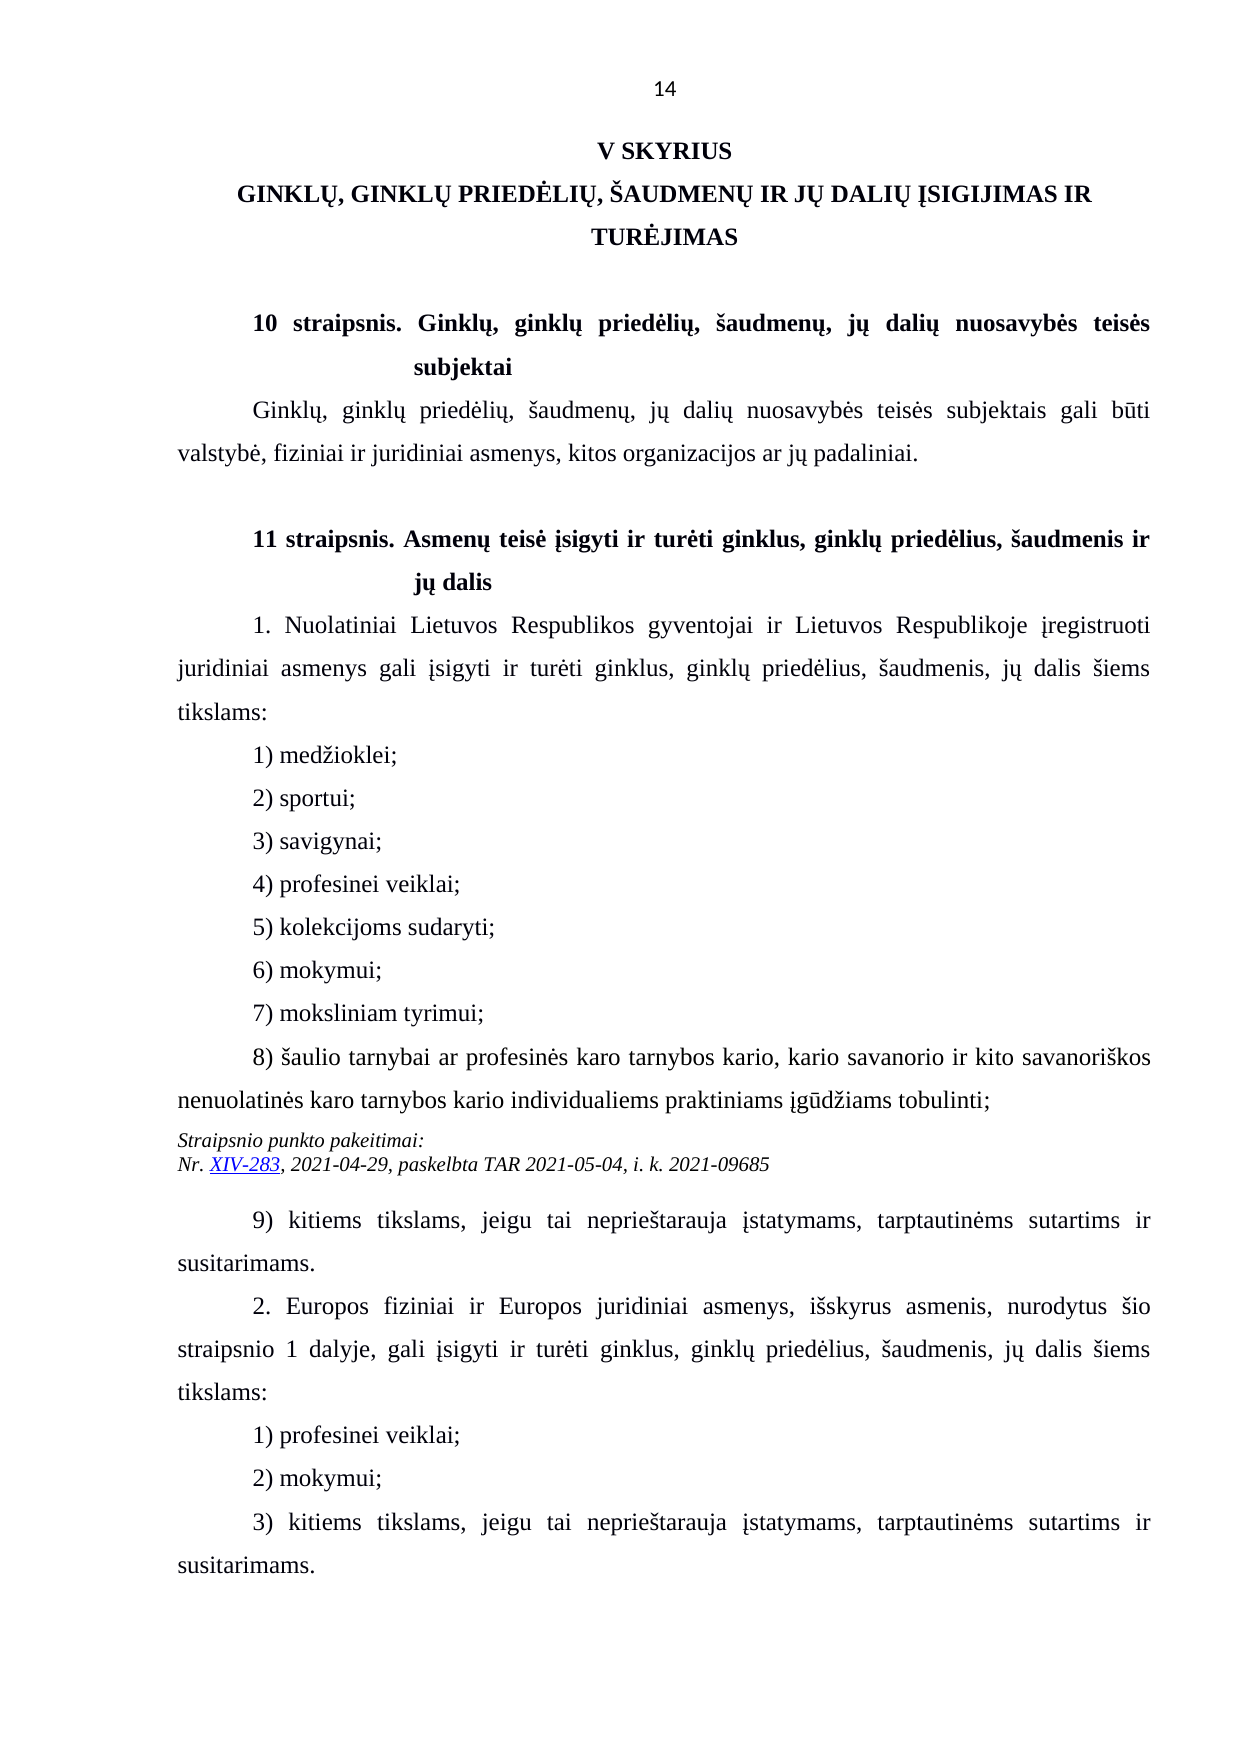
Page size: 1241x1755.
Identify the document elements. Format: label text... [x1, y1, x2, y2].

text 1. Nuolatiniai Lietuvos Respublikos gyventojai ir Lietuvos Respublikoje įregistruoti juridiniai asmenys gali įsigyti ir turėti ginklus, ginklų priedėlius, šaudmenis, jų dalis šiems tikslams: [177, 610, 1152, 725]
text 3) savigynai; [177, 826, 1152, 855]
text 6) mokymui; [177, 955, 1152, 984]
text 2. Europos fiziniai ir Europos juridiniai asmenys, išskyrus asmenis, nurodytus šio straipsnio 1 dalyje, gali įsigyti ir turėti ginklus, ginklų priedėlius, šaudmenis, jų dalis šiems tikslams: [177, 1291, 1152, 1406]
text 2) sportui; [177, 783, 1152, 812]
text Straipsnio punkto pakeitimai: [177, 1128, 1152, 1152]
text 1) profesinei veiklai; [177, 1420, 1152, 1449]
text 1) medžioklei; [177, 740, 1152, 768]
text 9) kitiems tikslams, jeigu tai neprieštarauja įstatymams, tarptautinėms sutartims ir susitarimams. [177, 1205, 1152, 1277]
text Nr. XIV-283, 2021-04-29, paskelbta TAR 2021-05-04, i. k. 2021-09685 [177, 1152, 1152, 1176]
text 8) šaulio tarnybai ar profesinės karo tarnybos kario, kario savanorio ir kito savanoriškos nenuolatinės karo tarnybos kario individualiems praktiniams įgūdžiams tobulinti; [177, 1042, 1152, 1113]
text 11 straipsnis. Asmenų teisė įsigyti ir turėti ginklus, ginklų priedėlius, šaudmenis ir jų dalis [252, 524, 1152, 596]
text Ginklų, ginklų priedėlių, šaudmenų, jų dalių nuosavybės teisės subjektais gali būti valstybė, fiziniai ir juridiniai asmenys, kitos organizacijos ar jų padaliniai. [177, 395, 1152, 467]
text 7) moksliniam tyrimui; [177, 998, 1152, 1027]
text 5) kolekcijoms sudaryti; [177, 912, 1152, 941]
text 2) mokymui; [177, 1463, 1152, 1492]
text 10 straipsnis. Ginklų, ginklų priedėlių, šaudmenų, jų dalių nuosavybės teisės subjektai [252, 308, 1152, 380]
text V SKYRIUS [177, 136, 1152, 165]
text GINKLų, GINKLŲ PRIEDĖLIŲ, ŠAUDMENų IR JŲ DALIŲ įSIgijimas IR TURĖJIMAS [177, 179, 1152, 251]
text 3) kitiems tikslams, jeigu tai neprieštarauja įstatymams, tarptautinėms sutartims ir susitarimams. [177, 1507, 1152, 1578]
text 4) profesinei veiklai; [177, 869, 1152, 898]
